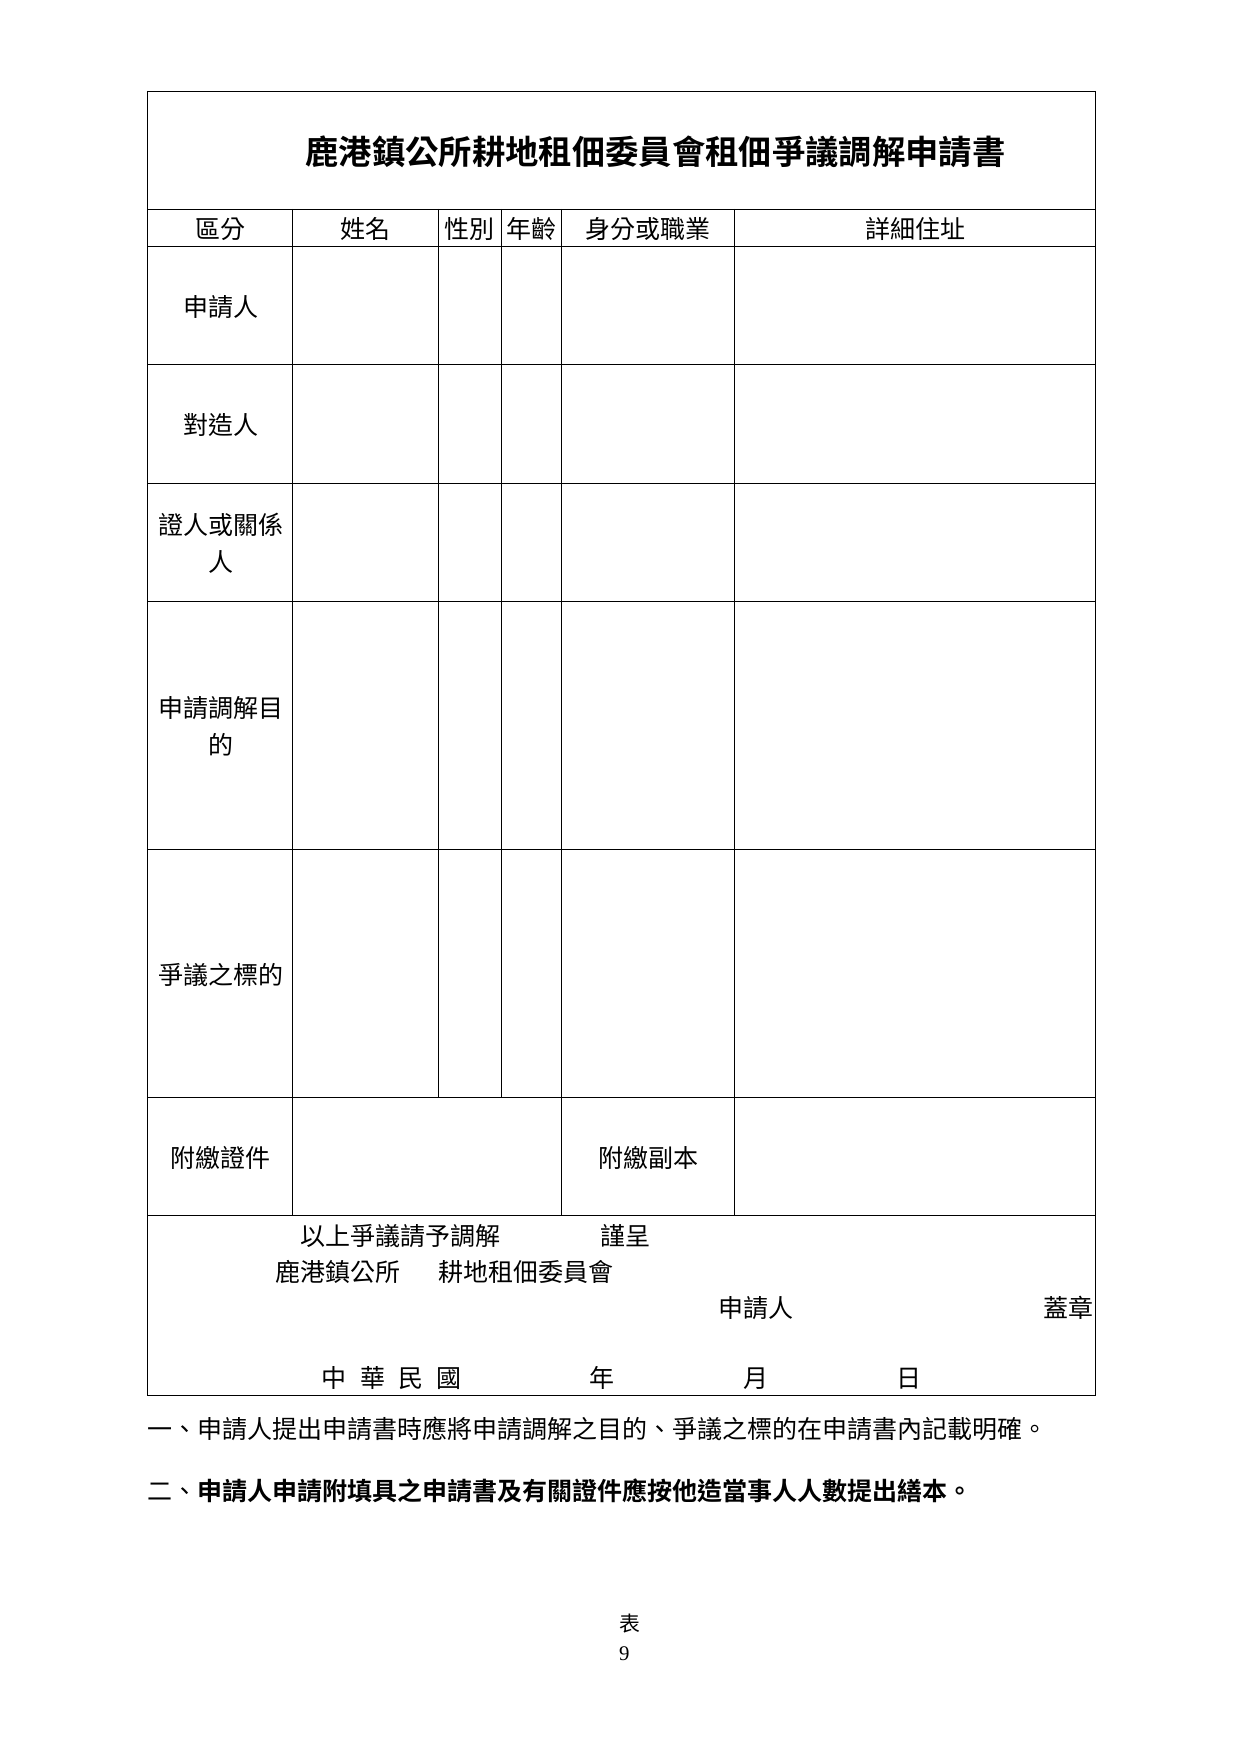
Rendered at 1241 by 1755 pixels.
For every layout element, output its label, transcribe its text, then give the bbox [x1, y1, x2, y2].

table_cell [293, 850, 438, 1097]
table_cell [439, 365, 501, 482]
table_header 鹿港鎮公所耕地租佃委員會租佃爭議調解申請書 [148, 92, 1095, 209]
table_cell [293, 247, 438, 364]
table_cell [562, 484, 734, 601]
table_cell [735, 1098, 1095, 1215]
table_cell [439, 247, 501, 364]
table_cell 姓名 [293, 210, 438, 246]
table_cell 證人或關係人 [148, 484, 292, 601]
table_cell [562, 247, 734, 364]
table_cell [735, 602, 1095, 849]
table_cell 附繳副本 [562, 1098, 734, 1215]
table_cell 申請調解目的 [148, 602, 292, 849]
table_cell 區分 [148, 210, 292, 246]
table_cell 申請人 [148, 247, 292, 364]
table_cell 詳細住址 [735, 210, 1095, 246]
table_cell [502, 602, 561, 849]
table_cell [562, 365, 734, 482]
table_cell [562, 602, 734, 849]
table_cell 爭議之標的 [148, 850, 292, 1097]
table_cell [439, 484, 501, 601]
table_cell 對造人 [148, 365, 292, 482]
table_cell [735, 484, 1095, 601]
table_cell [735, 247, 1095, 364]
table_cell [735, 850, 1095, 1097]
table_cell [562, 850, 734, 1097]
table_cell 附繳證件 [148, 1098, 292, 1215]
table_cell 性別 [439, 210, 501, 246]
table_cell [293, 484, 438, 601]
text 一、申請人提出申請書時應將申請調解之目的、爭議之標的在申請書內記載明確。 [148, 1396, 1093, 1459]
text 二、申請人申請附填具之申請書及有關證件應按他造當事人人數提出繕本。 [148, 1459, 1093, 1521]
table_cell [502, 850, 561, 1097]
table_cell [439, 602, 501, 849]
table_cell [293, 365, 438, 482]
table_cell 以上爭議請予調解 謹呈 鹿港鎮公所 耕地租佃委員會 申請人 蓋章 中華民國 年 月 日 [148, 1216, 1095, 1395]
table_cell [439, 850, 501, 1097]
table_cell [293, 602, 438, 849]
table_cell [502, 484, 561, 601]
table_cell [735, 365, 1095, 482]
table_cell 身分或職業 [562, 210, 734, 246]
table_cell 年齡 [502, 210, 561, 246]
table_cell [293, 1098, 561, 1215]
table_cell [502, 247, 561, 364]
table_cell [502, 365, 561, 482]
